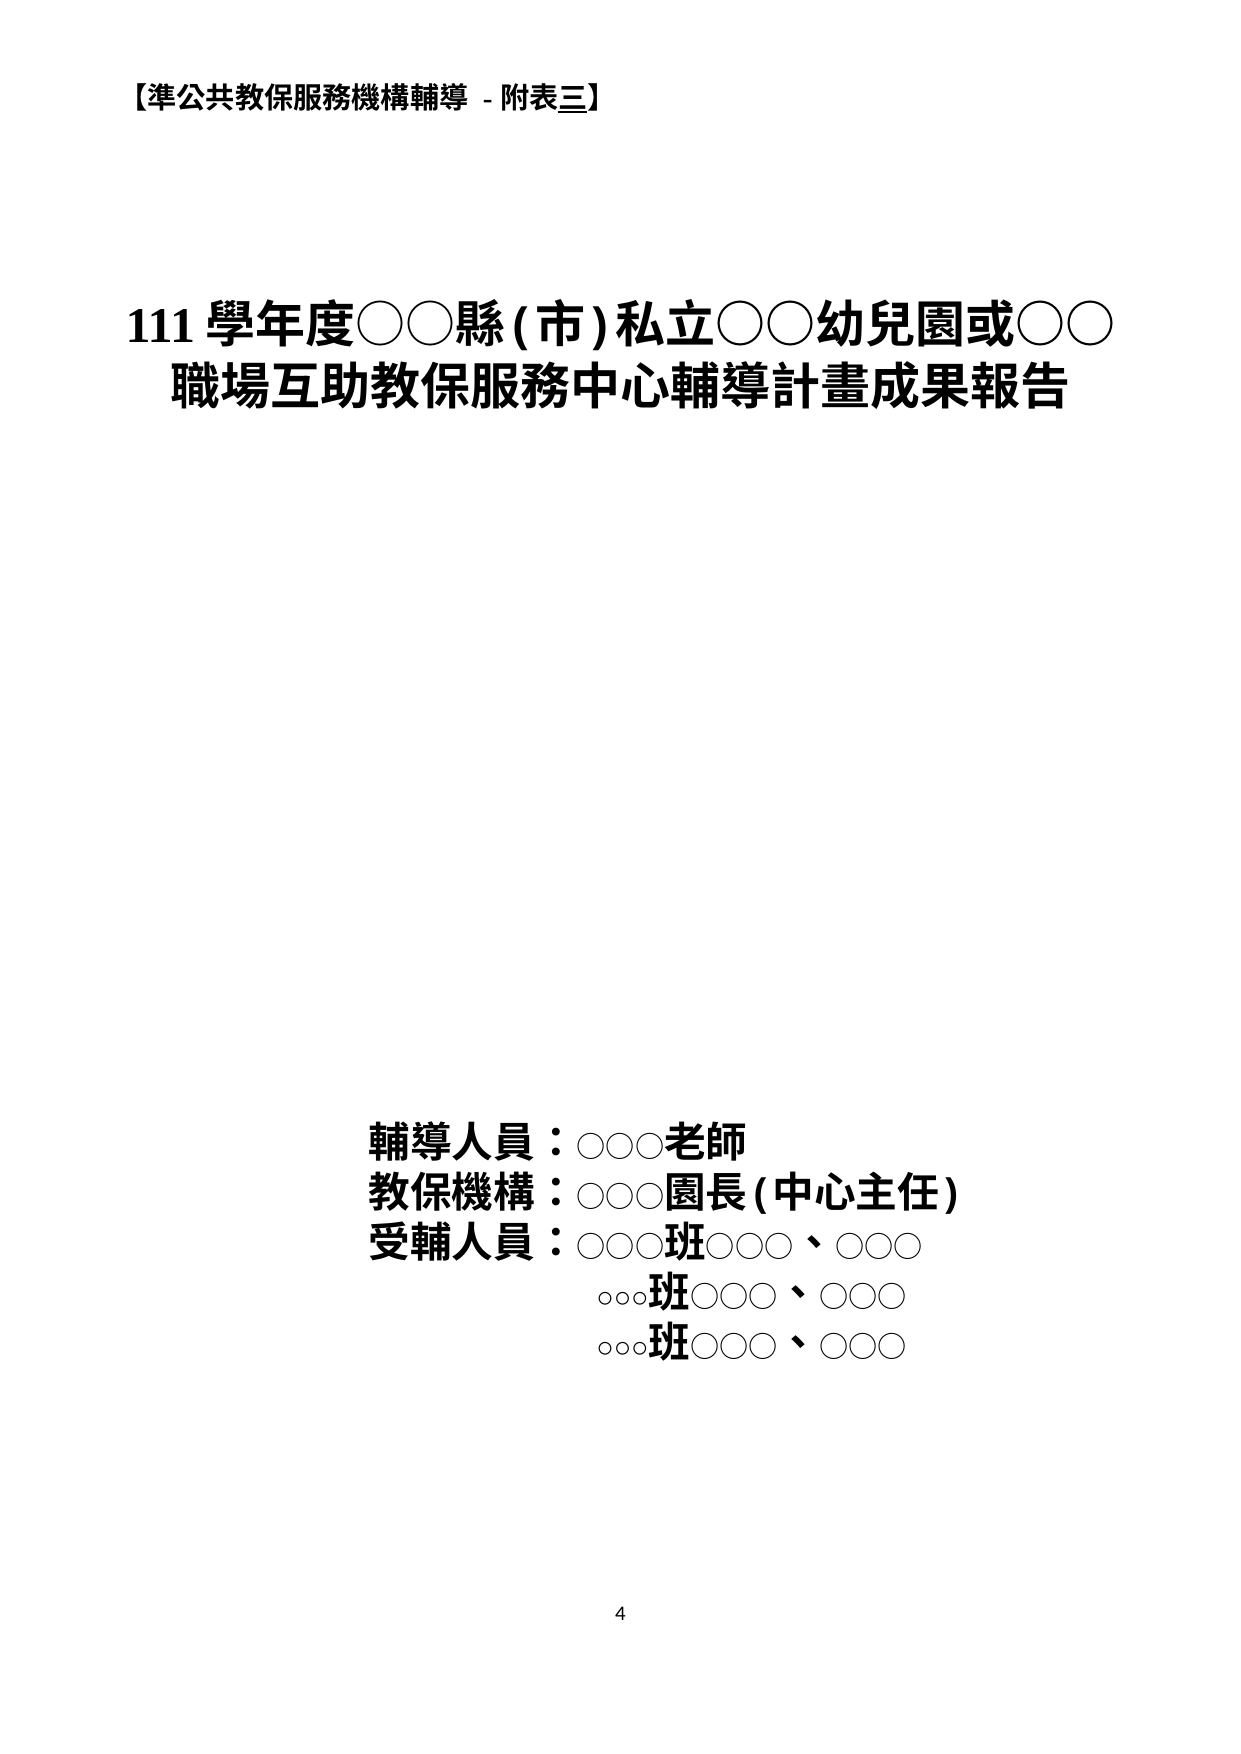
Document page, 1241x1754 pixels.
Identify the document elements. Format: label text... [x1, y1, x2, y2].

text 111學年度○○縣(市)私立○○幼兒園或○○職場互助教保服務中心輔導計畫成果報告 [118, 292, 1122, 417]
text 受輔人員：○○○班○○○、○○○ [368, 1217, 1122, 1267]
text 教保機構：○○○園長(中心主任) [368, 1167, 1122, 1217]
text ○○○班○○○、○○○ [381, 1317, 1122, 1367]
text 【準公共教保服務機構輔導 - 附表三】 [118, 75, 1122, 117]
text ○○○班○○○、○○○ [381, 1267, 1122, 1317]
text 輔導人員：○○○老師 [368, 1117, 1122, 1167]
